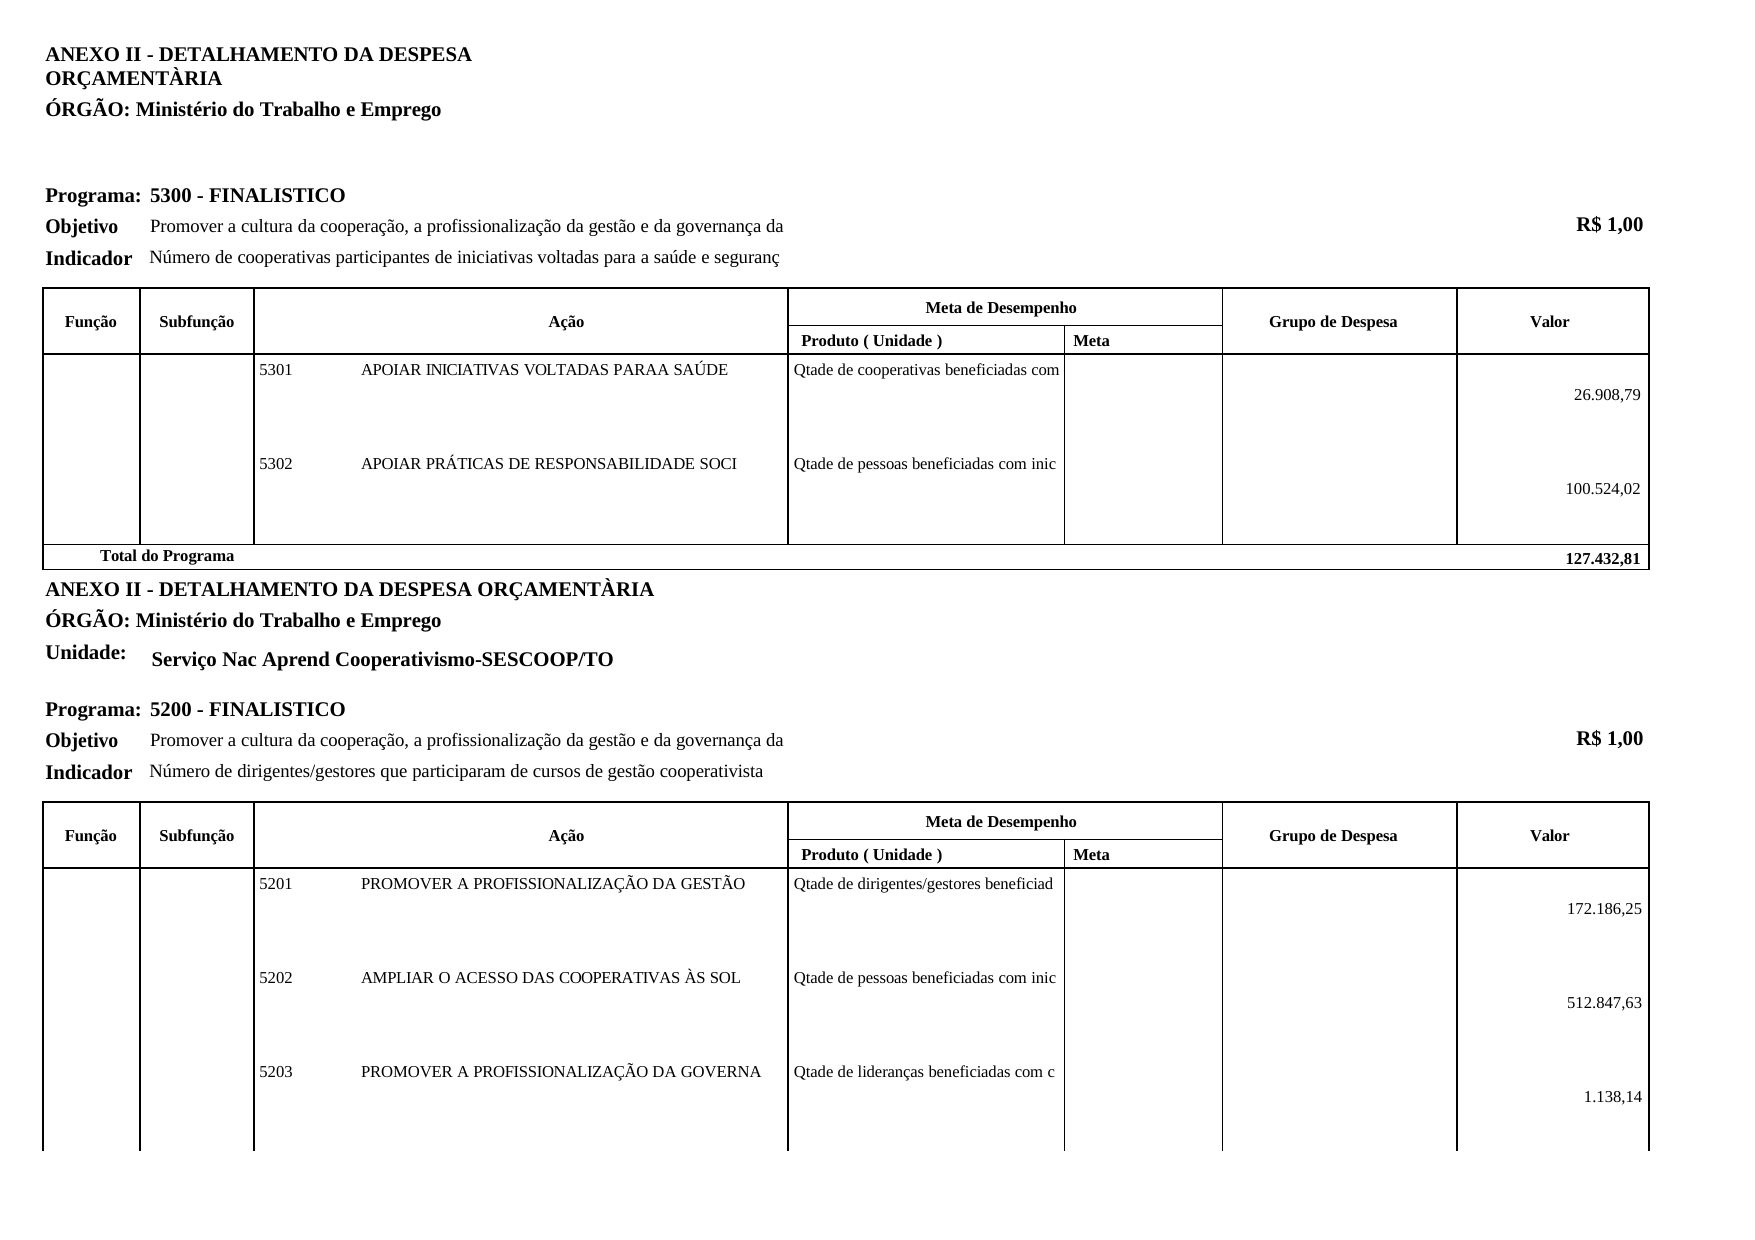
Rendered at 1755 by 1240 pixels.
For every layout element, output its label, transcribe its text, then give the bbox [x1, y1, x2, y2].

table_cell [44, 869, 139, 1151]
text Objetivo Promover a cultura da cooperação, a profissionalização da gestão e da governança da [45, 214, 790, 238]
text Indicador Número de cooperativas participantes de iniciativas voltadas para a saúde e seguranç [45, 246, 790, 270]
table_cell Produto ( Unidade ) [789, 840, 1064, 867]
table_cell 5201 PROMOVER A PROFISSIONALIZAÇÃO DA GESTÃO 5202 AMPLIAR O ACESSO DAS COOPERATIVAS ÀS SOL 5203 PROMOVER A PROFISSIONALIZAÇÃO DA GOVERNA [255, 869, 787, 1151]
table_header Ação [255, 289, 787, 353]
table_cell [1223, 869, 1456, 1151]
table_cell [141, 355, 253, 544]
table_cell Qtade de dirigentes/gestores beneficiad Qtade de pessoas beneficiadas com inic Qtade de lideranças beneficiadas com c [789, 869, 1064, 1151]
table_cell [141, 869, 253, 1151]
table_header Função [44, 803, 139, 867]
table_header Valor [1458, 289, 1648, 353]
table_cell 172.186,25 512.847,63 1.138,14 [1458, 869, 1648, 1151]
table_header Meta de Desempenho [789, 289, 1222, 324]
table_header Valor [1458, 803, 1648, 867]
table_cell [1223, 355, 1456, 544]
table_header Ação [255, 803, 787, 867]
table_header Grupo de Despesa [1223, 289, 1456, 353]
table_cell Total do Programa 127.432,81 [44, 545, 1648, 568]
text ANEXO II - DETALHAMENTO DA DESPESA ORÇAMENTÀRIA [45, 577, 1660, 601]
table_cell Meta [1065, 326, 1222, 353]
text ÓRGÃO: Ministério do Trabalho e Emprego [45, 608, 1660, 632]
table_cell [1065, 355, 1222, 544]
table_cell Meta [1065, 840, 1222, 867]
text Serviço Nac Aprend Cooperativismo-SESCOOP/TO [151, 647, 1660, 671]
table_cell Qtade de cooperativas beneficiadas com Qtade de pessoas beneficiadas com inic [789, 355, 1064, 544]
text R$ 1,00 [1576, 725, 1660, 749]
text Objetivo Promover a cultura da cooperação, a profissionalização da gestão e da governança da [45, 728, 790, 752]
table_header Meta de Desempenho [789, 803, 1222, 838]
text Programa: 5300 - FINALISTICO [45, 183, 790, 207]
table_header Grupo de Despesa [1223, 803, 1456, 867]
text R$ 1,00 [1576, 211, 1660, 236]
table_cell [44, 355, 139, 544]
text Indicador Número de dirigentes/gestores que participaram de cursos de gestão cooperativista [45, 760, 790, 784]
table_cell [1065, 869, 1222, 1151]
text Unidade: [45, 640, 127, 664]
table_cell Produto ( Unidade ) [789, 326, 1064, 353]
table_cell 26.908,79 100.524,02 [1458, 355, 1648, 544]
table_header Subfunção [141, 289, 253, 353]
text Programa: 5200 - FINALISTICO [45, 697, 790, 721]
table_header Função [44, 289, 139, 353]
table_cell 5301 APOIAR INICIATIVAS VOLTADAS PARAA SAÚDE 5302 APOIAR PRÁTICAS DE RESPONSABILIDADE SOCI [255, 355, 787, 544]
table_header Subfunção [141, 803, 253, 867]
